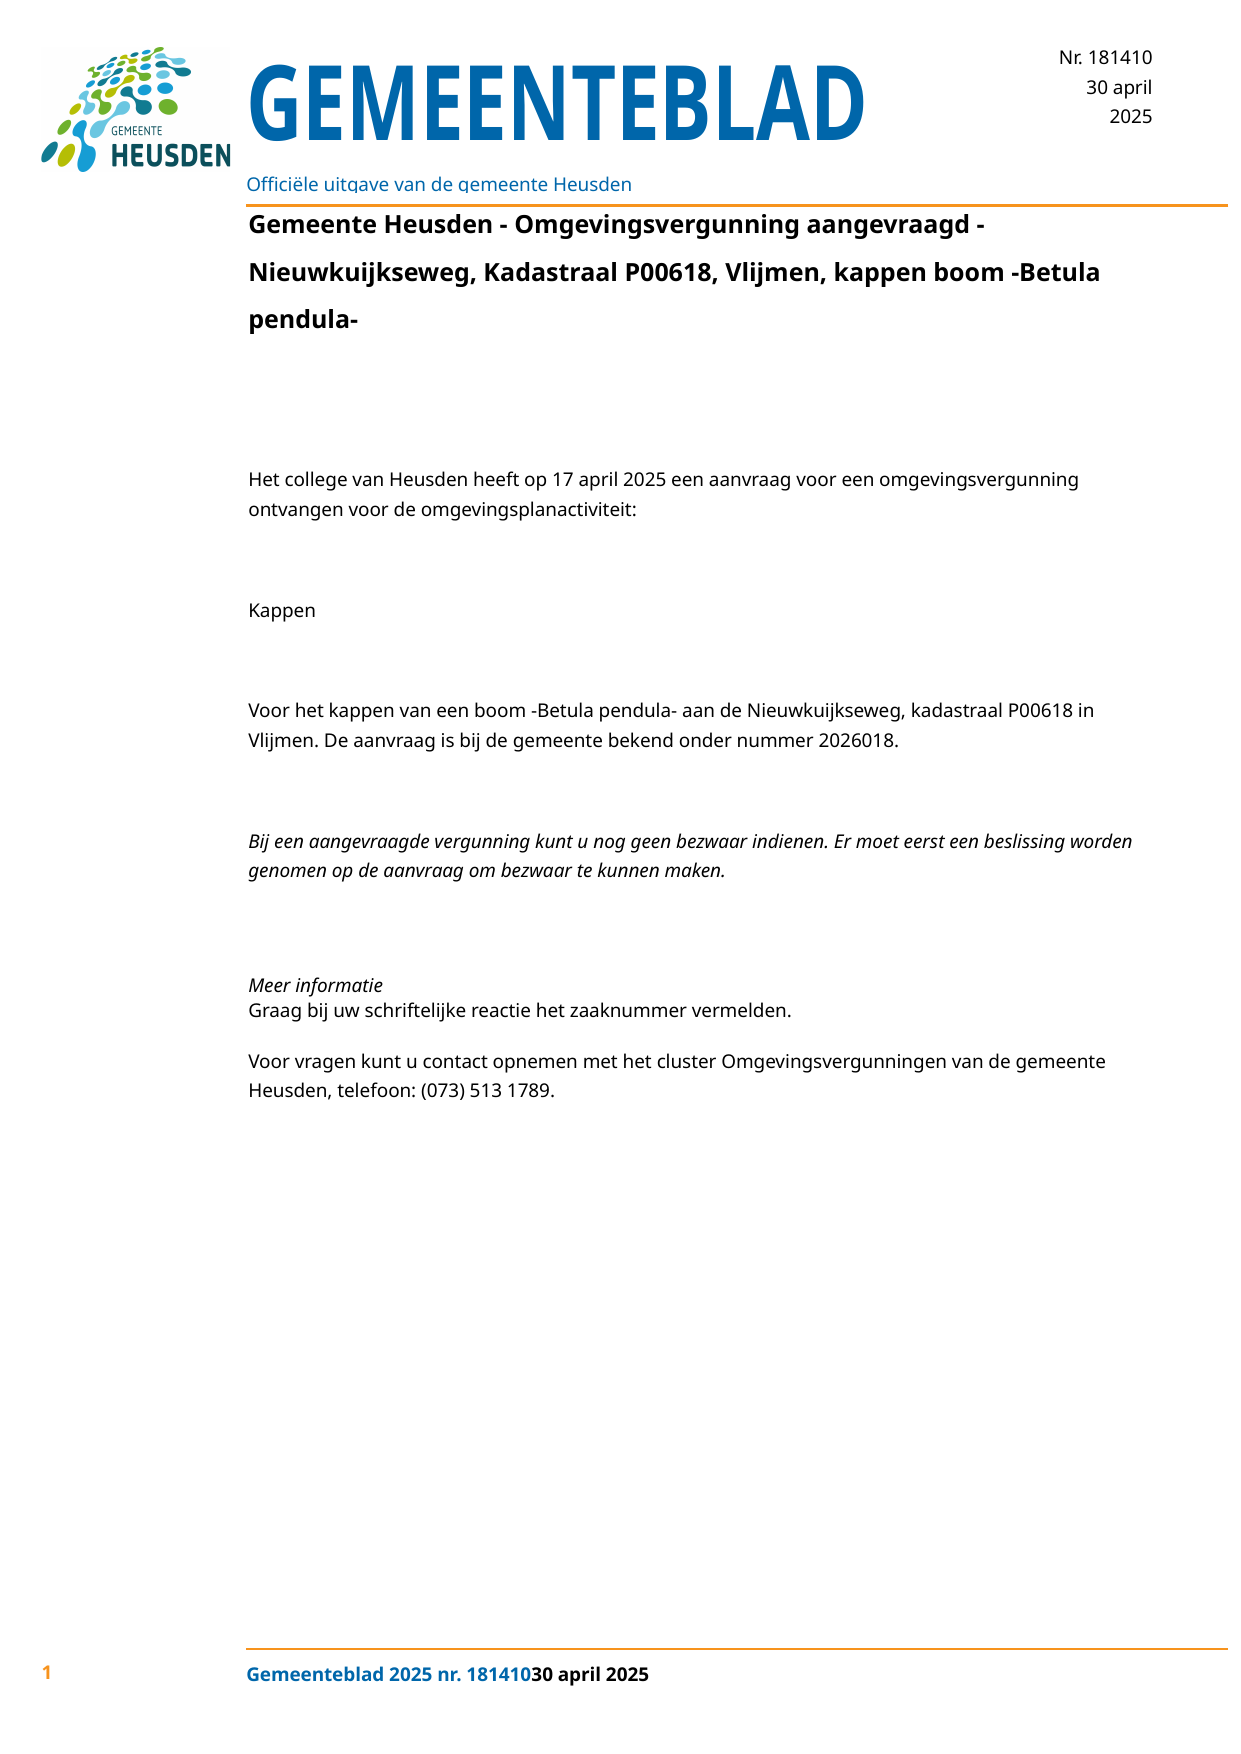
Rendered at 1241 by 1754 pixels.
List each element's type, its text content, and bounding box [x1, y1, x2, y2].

text Voor vragen kunt u contact opnemen met het cluster Omgevingsvergunningen van de gemeente Heusden, telefoon: (073) 513 1789. [248, 1048, 1152, 1103]
text Graag bij uw schriftelijke reactie het zaaknummer vermelden. [248, 998, 1152, 1023]
text Bij een aangevraagde vergunning kunt u nog geen bezwaar indienen. Er moet eerst een beslissing worden genomen op de aanvraag om bezwaar te kunnen maken. [248, 828, 1152, 883]
text Het college van Heusden heeft op 17 april 2025 een aanvraag voor een omgevingsvergunning ontvangen voor de omgevingsplanactiviteit: [248, 466, 1152, 522]
text Voor het kappen van een boom -Betula pendula- aan de Nieuwkuijkseweg, kadastraal P00618 in Vlijmen. De aanvraag is bij de gemeente bekend onder nummer 2026018. [248, 698, 1152, 753]
picture [41, 47, 231, 172]
text Kappen [248, 597, 1152, 622]
text Gemeente Heusden - Omgevingsvergunning aangevraagd - Nieuwkuijkseweg, Kadastraal P00618, Vlijmen, kappen boom -Betula pendula- [248, 207, 1152, 336]
text Meer informatie [248, 972, 1152, 998]
